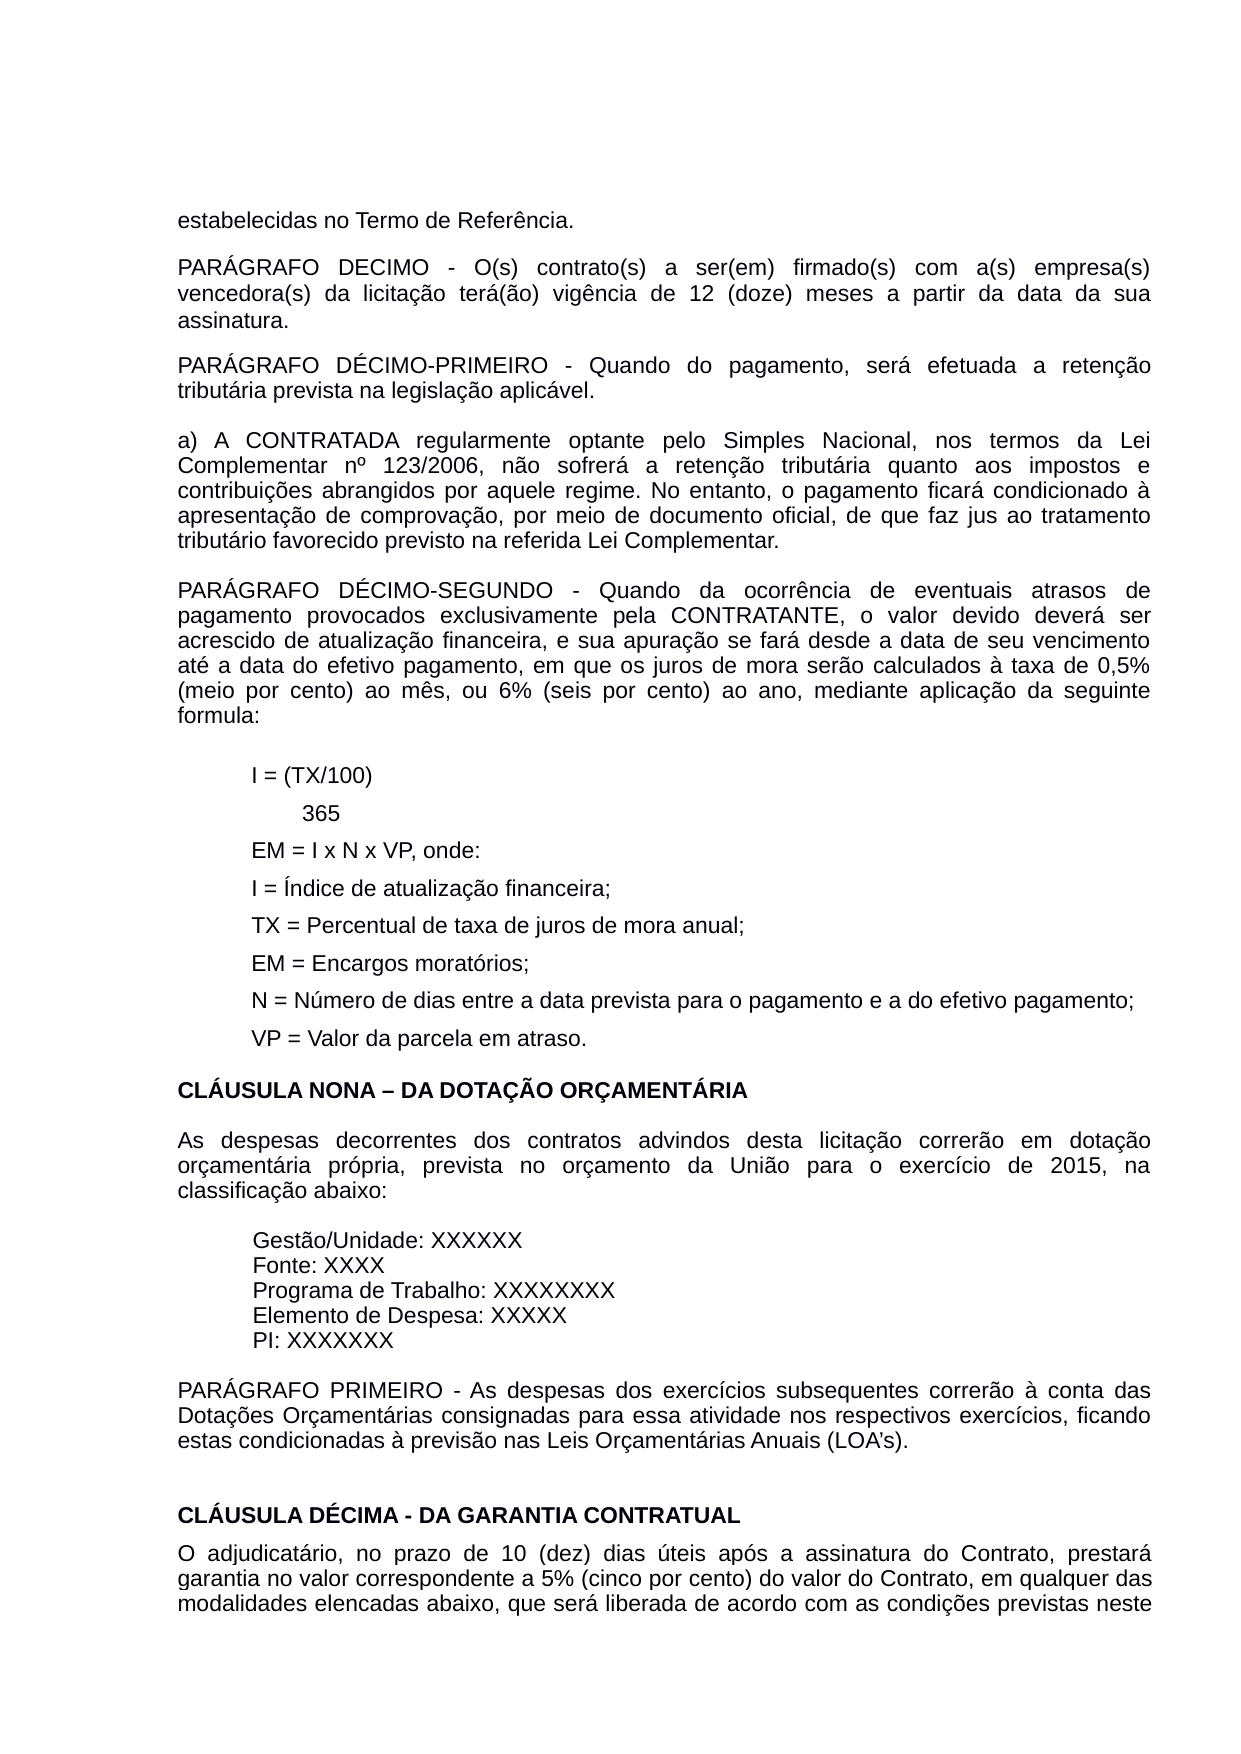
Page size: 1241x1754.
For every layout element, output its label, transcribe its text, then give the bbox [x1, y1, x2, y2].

text Programa de Trabalho: XXXXXXXX [252, 1279, 1152, 1304]
text As despesas decorrentes dos contratos advindos desta licitação correrão em dotação orçamentária própria, prevista no orçamento da União para o exercício de 2015, na classificação abaixo: [177, 1129, 1152, 1204]
text EM = I x N x VP, onde: [251, 829, 1152, 866]
text Gestão/Unidade: XXXXXX [252, 1229, 1152, 1254]
text PARÁGRAFO DECIMO - O(s) contrato(s) a ser(em) firmado(s) com a(s) empresa(s) vencedora(s) da licitação terá(ão) vigência de 12 (doze) meses a partir da data da sua assinatura. [177, 254, 1152, 333]
text PARÁGRAFO DÉCIMO-SEGUNDO - Quando da ocorrência de eventuais atrasos de pagamento provocados exclusivamente pela CONTRATANTE, o valor devido deverá ser acrescido de atualização financeira, e sua apuração se fará desde a data de seu vencimento até a data do efetivo pagamento, em que os juros de mora serão calculados à taxa de 0,5% (meio por cento) ao mês, ou 6% (seis por cento) ao ano, mediante aplicação da seguinte formula: [177, 579, 1152, 729]
text estabelecidas no Termo de Referência. [177, 207, 1152, 233]
text VP = Valor da parcela em atraso. [251, 1016, 1152, 1054]
text 365 [251, 791, 1152, 829]
text I = Índice de atualização financeira; [251, 866, 1152, 904]
text I = (TX/100) [251, 754, 1152, 791]
text N = Número de dias entre a data prevista para o pagamento e a do efetivo pagamento; [251, 979, 1152, 1016]
text PARÁGRAFO DÉCIMO-PRIMEIRO - Quando do pagamento, será efetuada a retenção tributária prevista na legislação aplicável. [177, 354, 1152, 404]
text TX = Percentual de taxa de juros de mora anual; [251, 904, 1152, 941]
text PI: XXXXXXX [252, 1329, 1152, 1354]
text Fonte: XXXX [252, 1254, 1152, 1279]
text CLÁUSULA NONA – DA DOTAÇÃO ORÇAMENTÁRIA [177, 1079, 1152, 1104]
text PARÁGRAFO PRIMEIRO - As despesas dos exercícios subsequentes correrão à conta das Dotações Orçamentárias consignadas para essa atividade nos respectivos exercícios, ficando estas condicionadas à previsão nas Leis Orçamentárias Anuais (LOA’s). [177, 1379, 1152, 1454]
text O adjudicatário, no prazo de 10 (dez) dias úteis após a assinatura do Contrato, prestará garantia no valor correspondente a 5% (cinco por cento) do valor do Contrato, em qualquer das modalidades elencadas abaixo, que será liberada de acordo com as condições previstas neste [177, 1541, 1153, 1616]
text EM = Encargos moratórios; [251, 941, 1152, 979]
text CLÁUSULA DÉCIMA - DA GARANTIA CONTRATUAL [177, 1504, 1152, 1529]
text a) A CONTRATADA regularmente optante pelo Simples Nacional, nos termos da Lei Complementar nº 123/2006, não sofrerá a retenção tributária quanto aos impostos e contribuições abrangidos por aquele regime. No entanto, o pagamento ficará condicionado à apresentação de comprovação, por meio de documento oficial, de que faz jus ao tratamento tributário favorecido previsto na referida Lei Complementar. [177, 429, 1152, 554]
text Elemento de Despesa: XXXXX [252, 1304, 1152, 1329]
